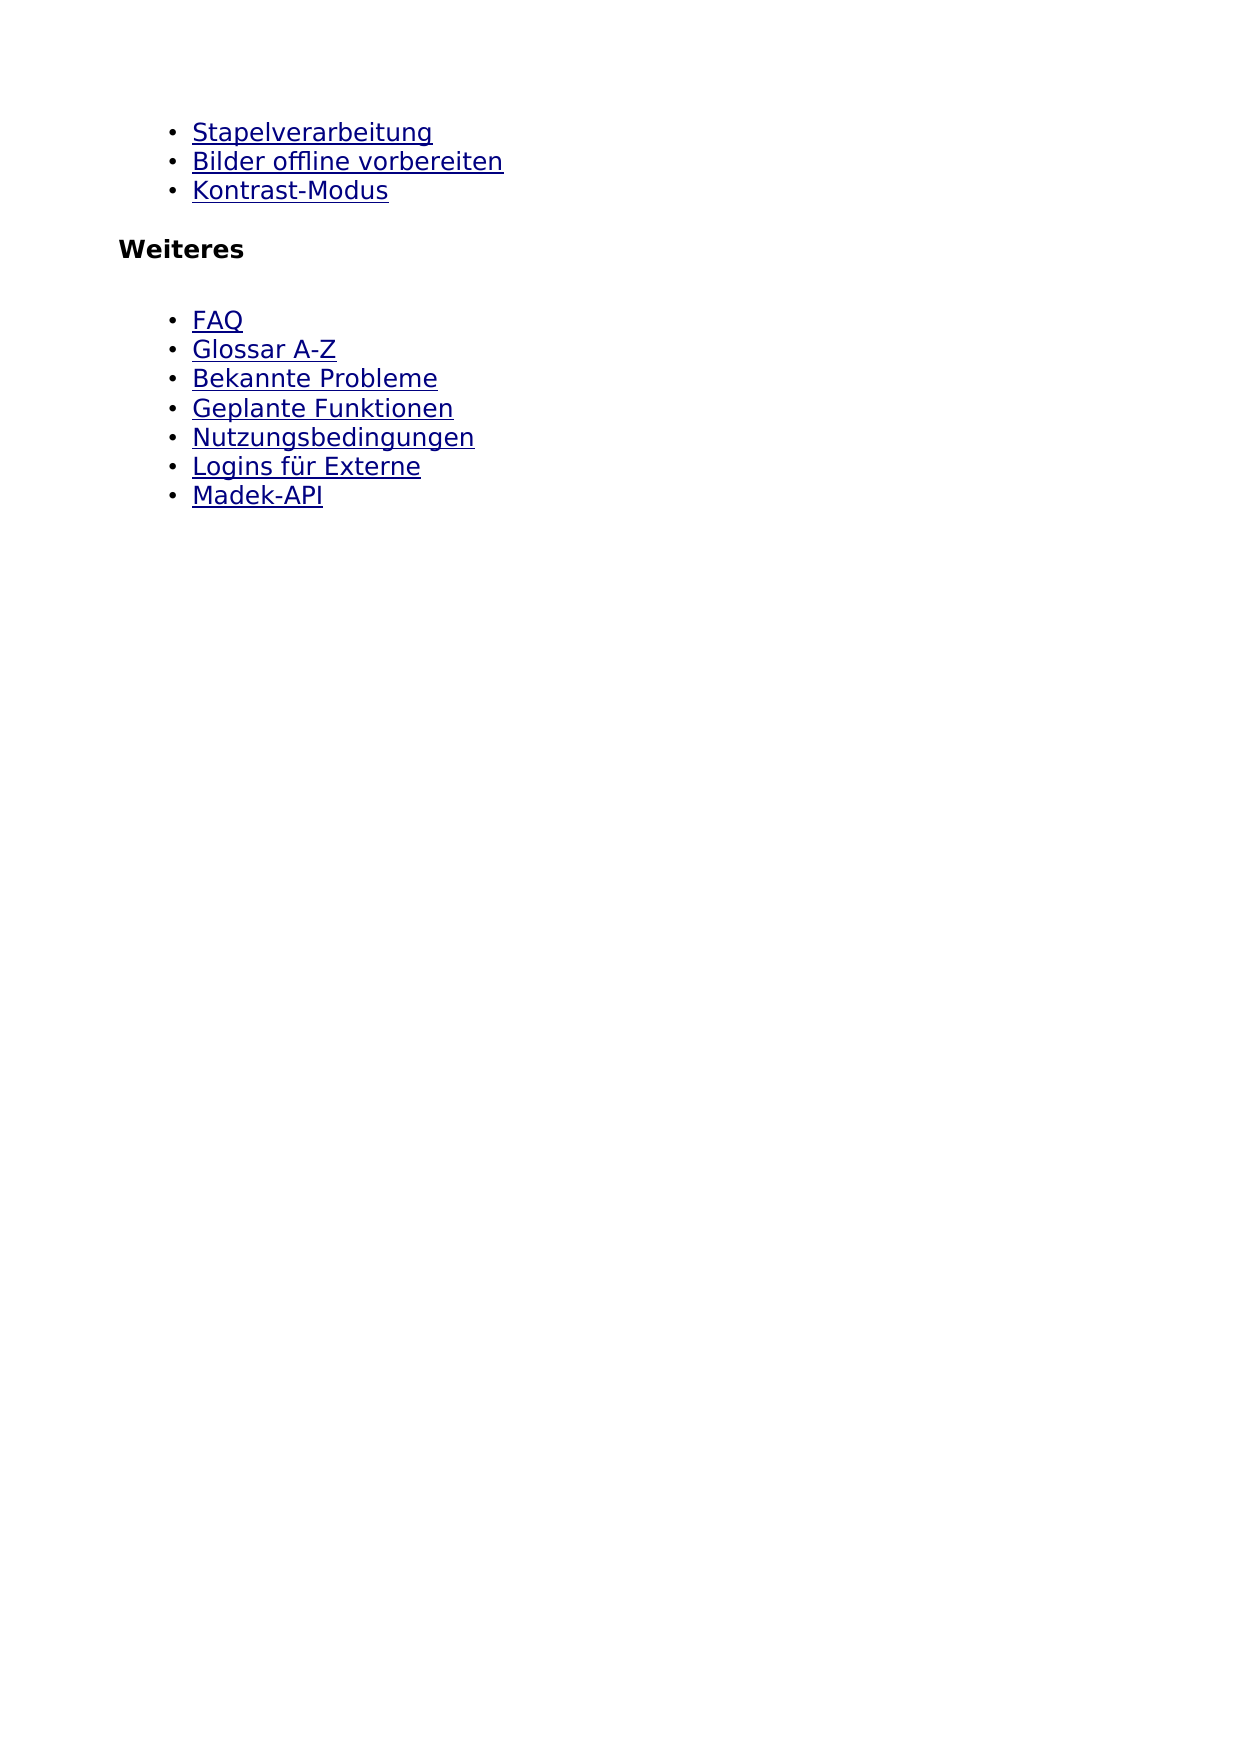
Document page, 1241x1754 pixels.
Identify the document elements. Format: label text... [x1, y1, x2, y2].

text Weiteres [118, 235, 1122, 264]
list Glossar A-Z [177, 335, 1122, 364]
list Logins für Externe [177, 452, 1122, 481]
list Kontrast-Modus [177, 176, 1122, 206]
list Madek-API [177, 481, 1122, 510]
list Nutzungsbedingungen [177, 423, 1122, 452]
list FAQ [177, 306, 1122, 335]
list Stapelverarbeitung [177, 118, 1122, 147]
list Geplante Funktionen [177, 394, 1122, 423]
list Bekannte Probleme [177, 364, 1122, 394]
list Bilder offline vorbereiten [177, 147, 1122, 176]
